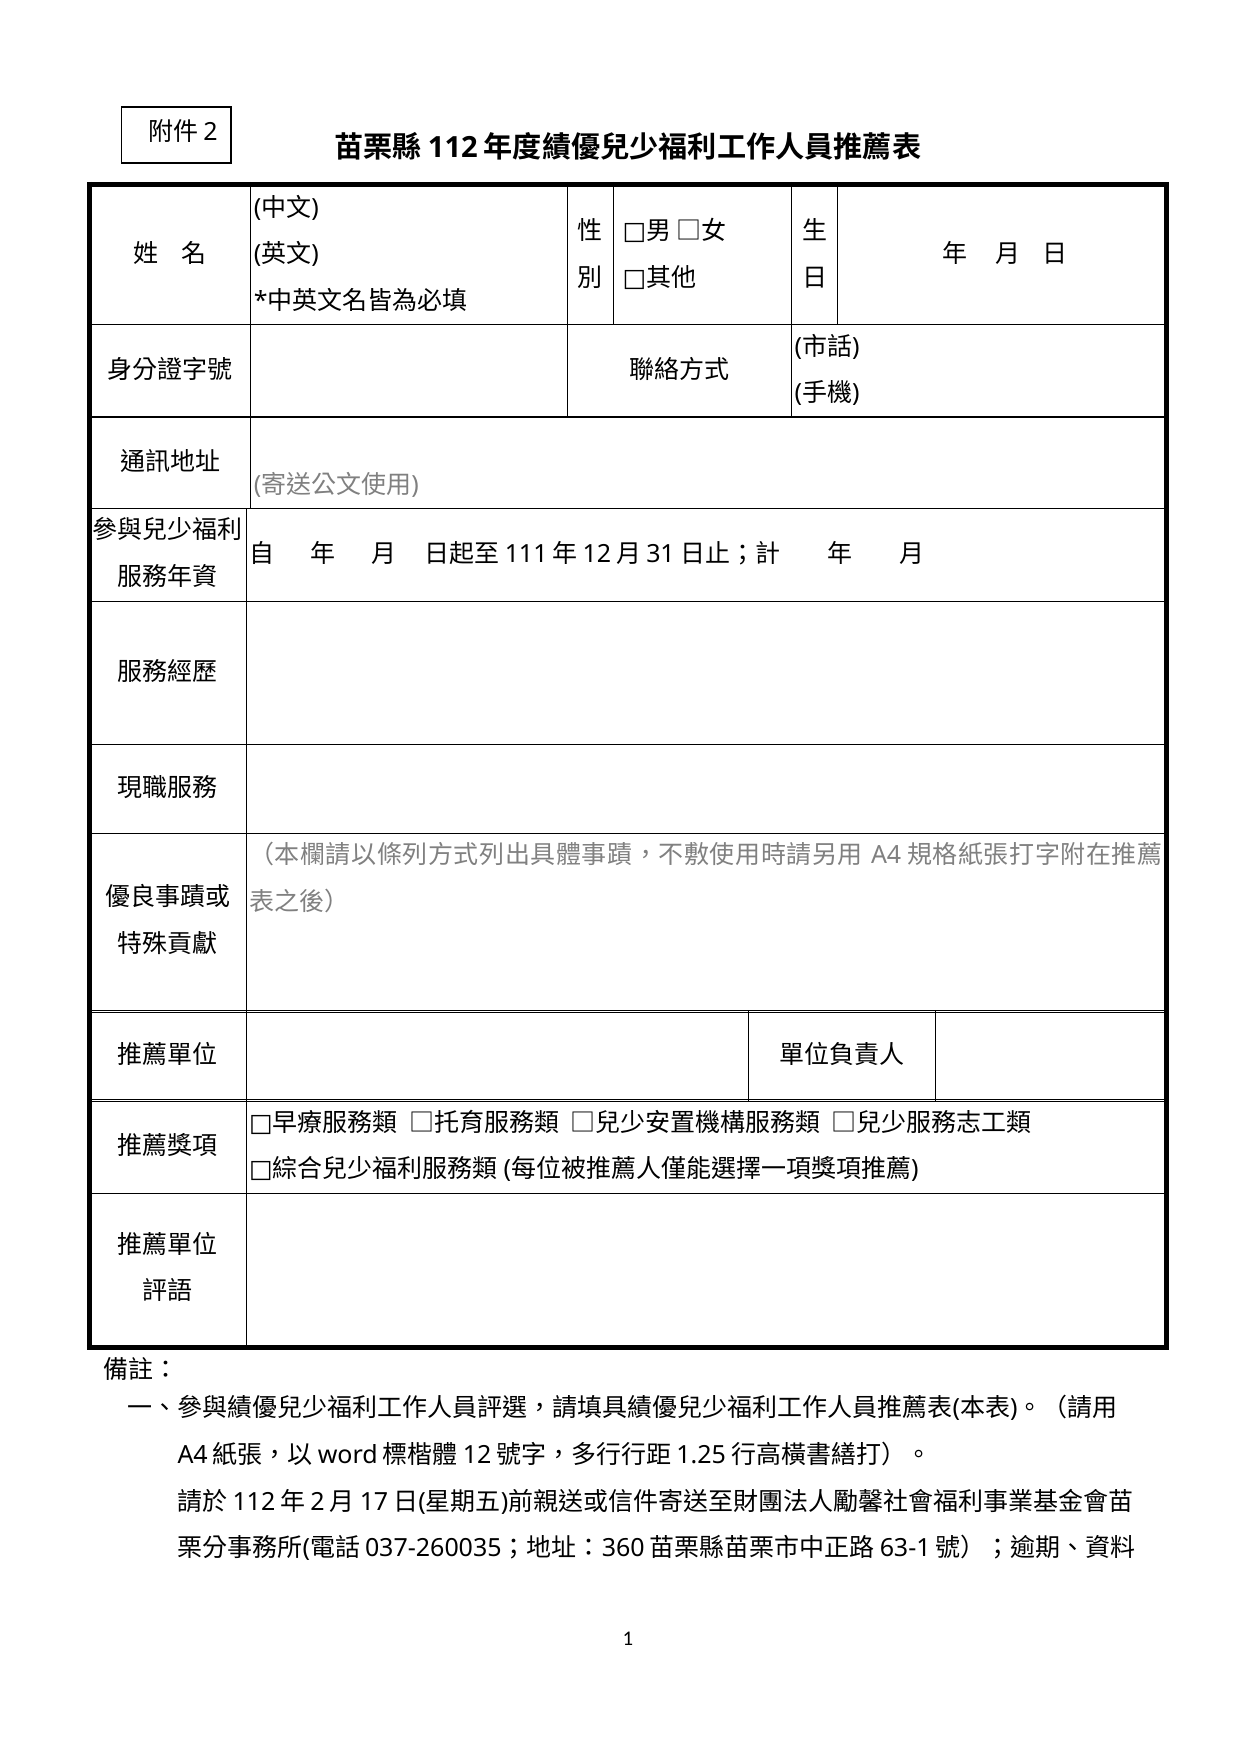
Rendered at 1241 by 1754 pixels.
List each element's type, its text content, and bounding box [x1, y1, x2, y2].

table_cell [247, 1194, 1164, 1345]
table_cell 自 年 月 日起至111年12月31日止；計 年 月 [247, 509, 1164, 601]
table_cell [247, 745, 1164, 833]
text 備註： [103, 1350, 1152, 1387]
table_cell [936, 1013, 1164, 1098]
table_cell 性別 [568, 187, 613, 324]
table_cell 身分證字號 [92, 325, 250, 416]
table_cell (寄送公文使用) [251, 418, 1164, 508]
table_cell 通訊地址 [92, 418, 250, 508]
table_header 苗栗縣112年度績優兒少福利工作人員推薦表 [89, 107, 1166, 182]
table_cell [247, 1013, 748, 1098]
table_cell [251, 325, 567, 416]
table_cell [247, 602, 1164, 744]
table_cell 單位負責人 [749, 1013, 935, 1098]
table_cell □男 □女 □其他 [614, 187, 791, 324]
table_cell 推薦獎項 [92, 1102, 246, 1193]
table_cell 生日 [792, 187, 837, 324]
table_cell (中文) (英文) *中英文名皆為必填 [251, 187, 567, 324]
table_cell 服務經歷 [92, 602, 246, 744]
text 請於112年2月17日(星期五)前親送或信件寄送至財團法人勵馨社會福利事業基金會苗栗分事務所(電話037-260035；地址：360苗栗縣苗栗市中正路63-1號）；逾期、資料 [177, 1480, 1152, 1565]
table_cell 現職服務 [92, 745, 246, 833]
table_cell 聯絡方式 [568, 325, 791, 416]
table_cell 參與兒少福利服務年資 [92, 509, 246, 601]
table_cell □早療服務類 □托育服務類 □兒少安置機構服務類 □兒少服務志工類 □綜合兒少福利服務類 (每位被推薦人僅能選擇一項獎項推薦) [247, 1102, 1164, 1193]
table_cell 推薦單位 評語 [92, 1194, 246, 1345]
table_cell (市話) (手機) [792, 325, 1164, 416]
table_cell （本欄請以條列方式列出具體事蹟，不敷使用時請另用A4規格紙張打字附在推薦表之後） [247, 834, 1164, 1010]
table_cell 優良事蹟或 特殊貢獻 [92, 834, 246, 1010]
table_cell 年 月 日 [838, 187, 1164, 324]
list 參與績優兒少福利工作人員評選，請填具績優兒少福利工作人員推薦表(本表)。（請用A4紙張，以word標楷體12號字，多行行距1.25行高橫書繕打）。 [127, 1387, 1152, 1471]
table_cell 姓 名 [92, 187, 250, 324]
table_cell 推薦單位 [92, 1013, 246, 1098]
